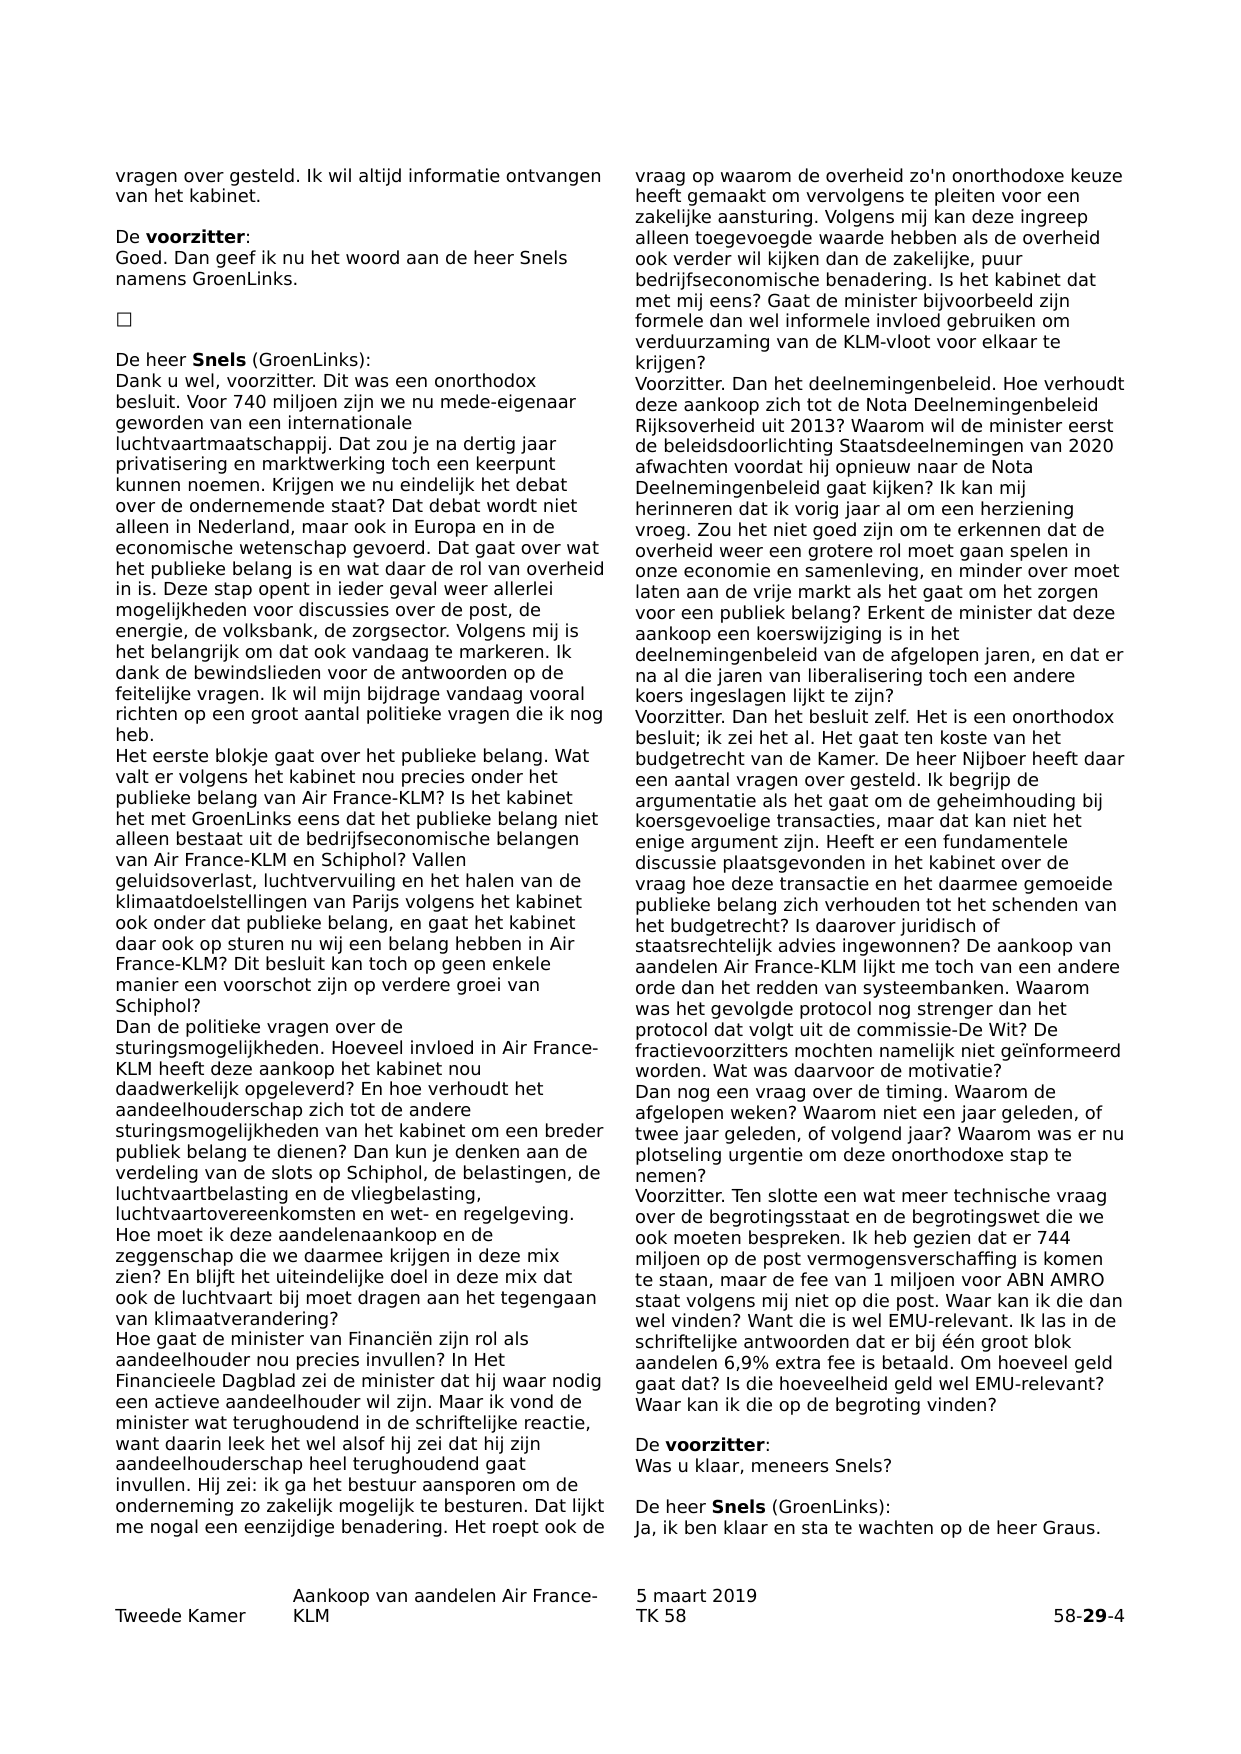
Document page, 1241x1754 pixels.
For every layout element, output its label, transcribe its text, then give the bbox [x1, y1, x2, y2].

text Was u klaar, meneers Snels? [635, 1456, 1125, 1477]
text De heer Snels (GroenLinks): [635, 1497, 1125, 1518]
text De voorzitter: [115, 227, 605, 248]
text Ja, ik ben klaar en sta te wachten op de heer Graus. [635, 1518, 1125, 1538]
text De voorzitter: [635, 1435, 1125, 1456]
text Voorzitter. Ten slotte een wat meer technische vraag over de begrotingsstaat en de begrotingswet die we ook moeten bespreken. Ik heb gezien dat er 744 miljoen op de post vermogensverschaffing is komen te staan, maar de fee van 1 miljoen voor ABN AMRO staat volgens mij niet op die post. Waar kan ik die dan wel vinden? Want die is wel EMU-relevant. Ik las in de schriftelijke antwoorden dat er bij één groot blok aandelen 6,9% extra fee is betaald. Om hoeveel geld gaat dat? Is die hoeveelheid geld wel EMU-relevant? Waar kan ik die op de begroting vinden? [635, 1186, 1125, 1415]
text Dan nog een vraag over de timing. Waarom de afgelopen weken? Waarom niet een jaar geleden, of twee jaar geleden, of volgend jaar? Waarom was er nu plotseling urgentie om deze onorthodoxe stap te nemen? [635, 1082, 1125, 1186]
text Goed. Dan geef ik nu het woord aan de heer Snels namens GroenLinks. [115, 248, 605, 289]
text Dan de politieke vragen over de sturingsmogelijkheden. Hoeveel invloed in Air France-KLM heeft deze aankoop het kabinet nou daadwerkelijk opgeleverd? En hoe verhoudt het aandeelhouderschap zich tot de andere sturingsmogelijkheden van het kabinet om een breder publiek belang te dienen? Dan kun je denken aan de verdeling van de slots op Schiphol, de belastingen, de luchtvaartbelasting en de vliegbelasting, luchtvaartovereenkomsten en wet- en regelgeving. Hoe moet ik deze aandelenaankoop en de zeggenschap die we daarmee krijgen in deze mix zien? En blijft het uiteindelijke doel in deze mix dat ook de luchtvaart bij moet dragen aan het tegengaan van klimaatverandering? [115, 1017, 605, 1329]
text Voorzitter. Dan het besluit zelf. Het is een onorthodox besluit; ik zei het al. Het gaat ten koste van het budgetrecht van de Kamer. De heer Nijboer heeft daar een aantal vragen over gesteld. Ik begrijp de argumentatie als het gaat om de geheimhouding bij koersgevoelige transacties, maar dat kan niet het enige argument zijn. Heeft er een fundamentele discussie plaatsgevonden in het kabinet over de vraag hoe deze transactie en het daarmee gemoeide publieke belang zich verhouden tot het schenden van het budgetrecht? Is daarover juridisch of staatsrechtelijk advies ingewonnen? De aankoop van aandelen Air France-KLM lijkt me toch van een andere orde dan het redden van systeembanken. Waarom was het gevolgde protocol nog strenger dan het protocol dat volgt uit de commissie-De Wit? De fractievoorzitters mochten namelijk niet geïnformeerd worden. Wat was daarvoor de motivatie? [635, 707, 1125, 1082]
text Dank u wel, voorzitter. Dit was een onorthodox besluit. Voor 740 miljoen zijn we nu mede-eigenaar geworden van een internationale luchtvaartmaatschappij. Dat zou je na dertig jaar privatisering en marktwerking toch een keerpunt kunnen noemen. Krijgen we nu eindelijk het debat over de ondernemende staat? Dat debat wordt niet alleen in Nederland, maar ook in Europa en in de economische wetenschap gevoerd. Dat gaat over wat het publieke belang is en wat daar de rol van overheid in is. Deze stap opent in ieder geval weer allerlei mogelijkheden voor discussies over de post, de energie, de volksbank, de zorgsector. Volgens mij is het belangrijk om dat ook vandaag te markeren. Ik dank de bewindslieden voor de antwoorden op de feitelijke vragen. Ik wil mijn bijdrage vandaag vooral richten op een groot aantal politieke vragen die ik nog heb. [115, 371, 605, 746]
text vraag op waarom de overheid zo'n onorthodoxe keuze heeft gemaakt om vervolgens te pleiten voor een zakelijke aansturing. Volgens mij kan deze ingreep alleen toegevoegde waarde hebben als de overheid ook verder wil kijken dan de zakelijke, puur bedrijfseconomische benadering. Is het kabinet dat met mij eens? Gaat de minister bijvoorbeeld zijn formele dan wel informele invloed gebruiken om verduurzaming van de KLM-vloot voor elkaar te krijgen? [635, 165, 1125, 374]
text ⬜ [115, 309, 605, 330]
text Het eerste blokje gaat over het publieke belang. Wat valt er volgens het kabinet nou precies onder het publieke belang van Air France-KLM? Is het kabinet het met GroenLinks eens dat het publieke belang niet alleen bestaat uit de bedrijfseconomische belangen van Air France-KLM en Schiphol? Vallen geluidsoverlast, luchtvervuiling en het halen van de klimaatdoelstellingen van Parijs volgens het kabinet ook onder dat publieke belang, en gaat het kabinet daar ook op sturen nu wij een belang hebben in Air France-KLM? Dit besluit kan toch op geen enkele manier een voorschot zijn op verdere groei van Schiphol? [115, 746, 605, 1017]
text Voorzitter. Dan het deelnemingenbeleid. Hoe verhoudt deze aankoop zich tot de Nota Deelnemingenbeleid Rijksoverheid uit 2013? Waarom wil de minister eerst de beleidsdoorlichting Staatsdeelnemingen van 2020 afwachten voordat hij opnieuw naar de Nota Deelnemingenbeleid gaat kijken? Ik kan mij herinneren dat ik vorig jaar al om een herziening vroeg. Zou het niet goed zijn om te erkennen dat de overheid weer een grotere rol moet gaan spelen in onze economie en samenleving, en minder over moet laten aan de vrije markt als het gaat om het zorgen voor een publiek belang? Erkent de minister dat deze aankoop een koerswijziging is in het deelnemingenbeleid van de afgelopen jaren, en dat er na al die jaren van liberalisering toch een andere koers ingeslagen lijkt te zijn? [635, 374, 1125, 707]
text De heer Snels (GroenLinks): [115, 350, 605, 371]
text Hoe gaat de minister van Financiën zijn rol als aandeelhouder nou precies invullen? In Het Financieele Dagblad zei de minister dat hij waar nodig een actieve aandeelhouder wil zijn. Maar ik vond de minister wat terughoudend in de schriftelijke reactie, want daarin leek het wel alsof hij zei dat hij zijn aandeelhouderschap heel terughoudend gaat invullen. Hij zei: ik ga het bestuur aansporen om de onderneming zo zakelijk mogelijk te besturen. Dat lijkt me nogal een eenzijdige benadering. Het roept ook de [115, 1329, 605, 1537]
text vragen over gesteld. Ik wil altijd informatie ontvangen van het kabinet. [115, 165, 605, 207]
